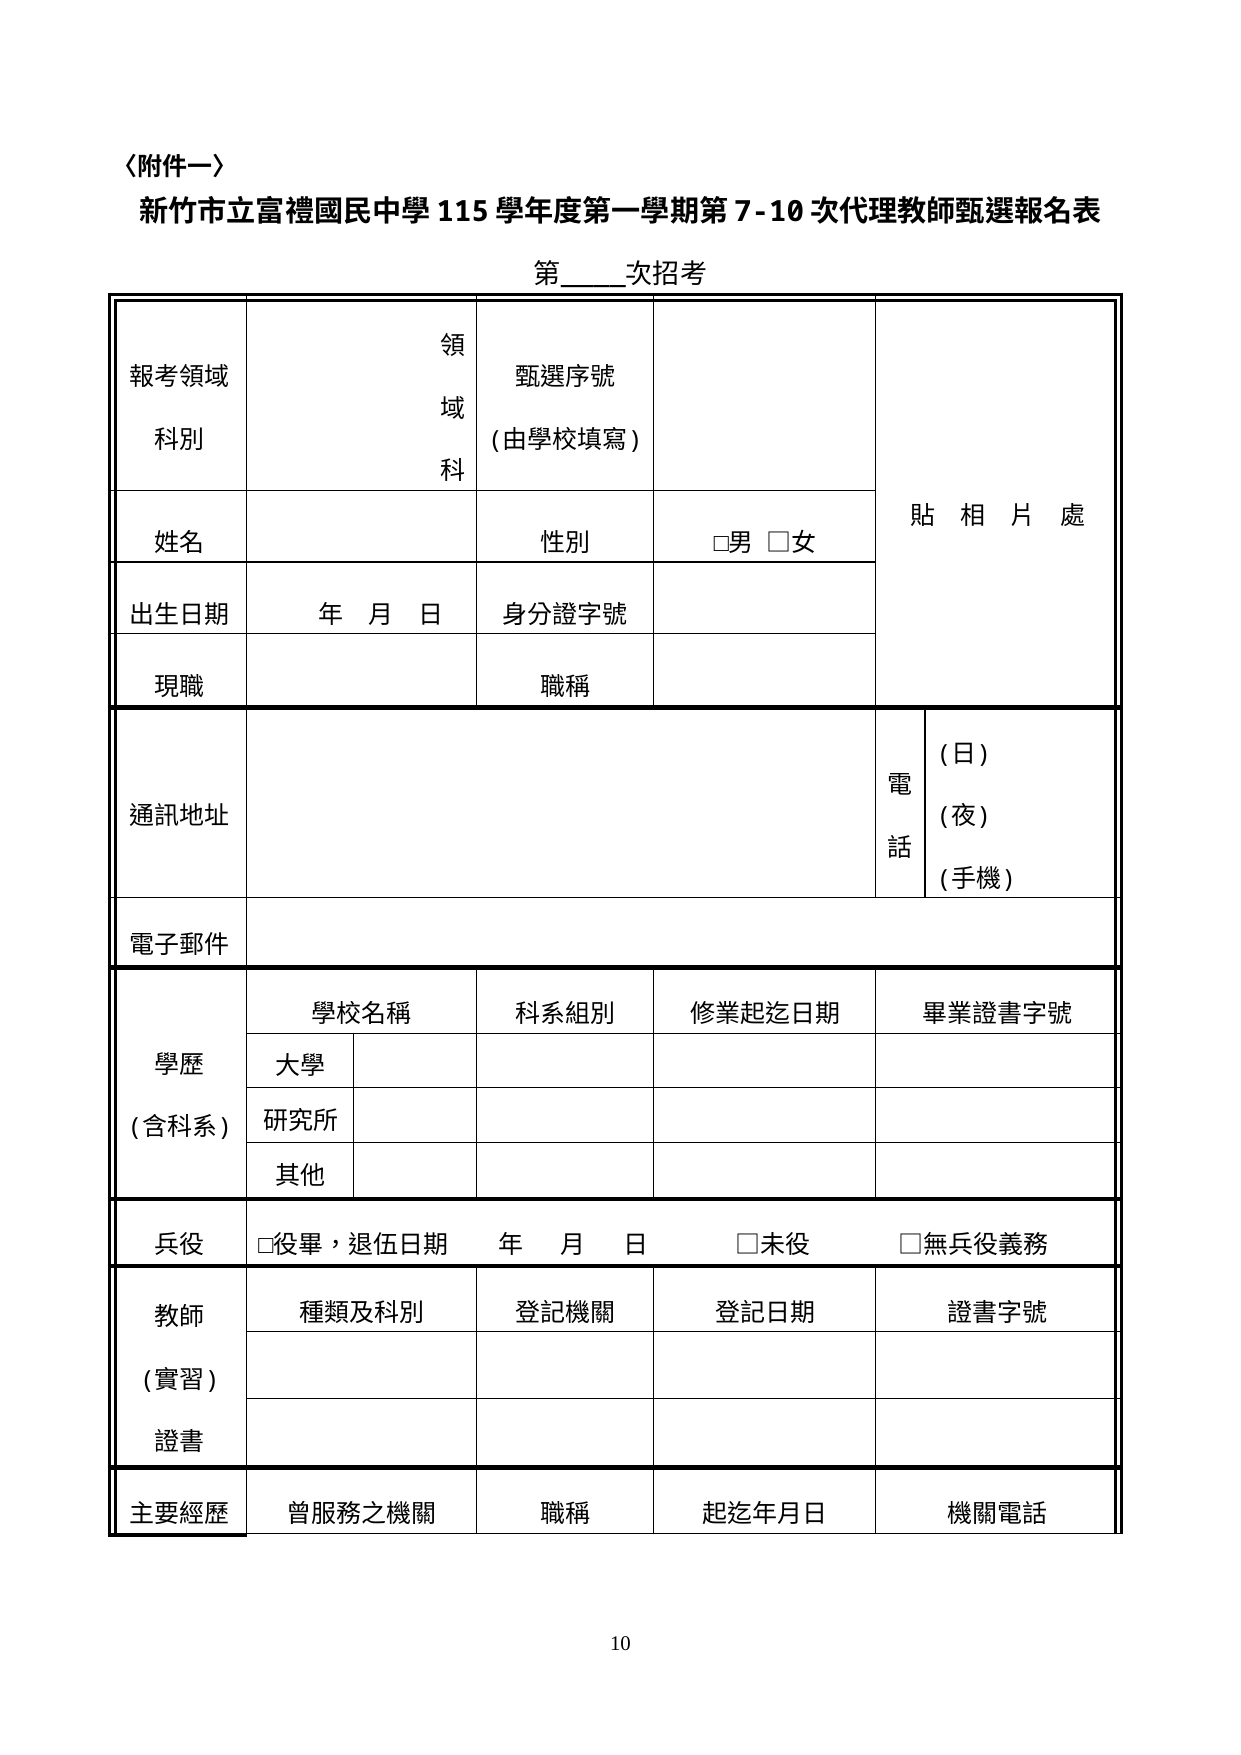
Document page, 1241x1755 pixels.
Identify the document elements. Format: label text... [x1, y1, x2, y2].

table_cell 性別 [477, 491, 653, 561]
table_cell 大學 [247, 1034, 353, 1087]
table_cell 姓名 [117, 491, 246, 561]
table_cell 修業起迄日期 [654, 970, 875, 1032]
table_cell [247, 710, 875, 897]
table_cell [654, 1332, 875, 1398]
table_cell [247, 898, 1114, 965]
table_cell [477, 1143, 653, 1197]
table_cell 登記日期 [654, 1268, 875, 1331]
table_cell 種類及科別 [247, 1268, 476, 1331]
table_cell [654, 563, 875, 633]
table_cell [654, 1034, 875, 1087]
text 第____次招考 [112, 230, 1128, 293]
table_header 貼 相 片 處 [876, 296, 1119, 705]
table_cell [654, 1088, 875, 1142]
table_cell [654, 634, 875, 705]
table_cell 畢業證書字號 [876, 970, 1114, 1032]
table_cell [876, 1332, 1114, 1398]
table_cell [247, 1332, 476, 1398]
table_cell 職稱 [477, 1470, 653, 1532]
table_cell [477, 1034, 653, 1087]
table_cell □役畢，退伍日期 年 月 日 □未役 □無兵役義務 [247, 1201, 1114, 1264]
table_cell [654, 1143, 875, 1197]
table_cell 學歷 (含科系) [117, 970, 246, 1197]
table_header 甄選序號 (由學校填寫) [477, 302, 653, 489]
table_cell 證書字號 [876, 1268, 1114, 1331]
table_cell 通訊地址 [117, 710, 246, 897]
table_cell 年 月 日 [247, 563, 476, 633]
table_cell □男 □女 [654, 491, 875, 561]
table_cell 電子郵件 [117, 898, 246, 965]
table_header 領域 科 [247, 302, 476, 489]
table_cell 學校名稱 [247, 970, 476, 1032]
table_cell (日) (夜) (手機) [926, 710, 1114, 897]
table_cell [247, 1399, 476, 1465]
table_cell [477, 1088, 653, 1142]
table_cell 其他 [247, 1143, 353, 1197]
table_cell [654, 1399, 875, 1465]
table_header [654, 302, 875, 489]
table_cell [354, 1034, 476, 1087]
table_cell [876, 1143, 1114, 1197]
table_header 報考領域 科別 [112, 296, 246, 489]
table_cell 機關電話 [876, 1470, 1114, 1532]
table_cell 職稱 [477, 634, 653, 705]
table_cell 研究所 [247, 1088, 353, 1142]
table_cell [247, 634, 476, 705]
table_cell [247, 491, 476, 561]
table_cell [876, 1399, 1114, 1465]
table_cell 出生日期 [117, 563, 246, 633]
table_cell [354, 1143, 476, 1197]
table_cell [876, 1034, 1114, 1087]
table_cell 教師 (實習) 證書 [117, 1268, 246, 1465]
table_cell 電話 [876, 710, 924, 897]
table_cell 起迄年月日 [654, 1470, 875, 1532]
table_cell [876, 1088, 1114, 1142]
table_cell 現職 [117, 634, 246, 705]
table_cell 兵役 [117, 1201, 246, 1264]
table_cell 主要經歷 [117, 1470, 246, 1532]
table_cell 科系組別 [477, 970, 653, 1032]
table_cell 曾服務之機關 [247, 1470, 476, 1532]
table_cell [477, 1332, 653, 1398]
text 新竹市立富禮國民中學115學年度第一學期第7-10次代理教師甄選報名表 [112, 182, 1128, 230]
text 〈附件一〉 [112, 134, 1128, 182]
table_cell 登記機關 [477, 1268, 653, 1331]
table_cell [477, 1399, 653, 1465]
table_cell 身分證字號 [477, 563, 653, 633]
table_cell [354, 1088, 476, 1142]
